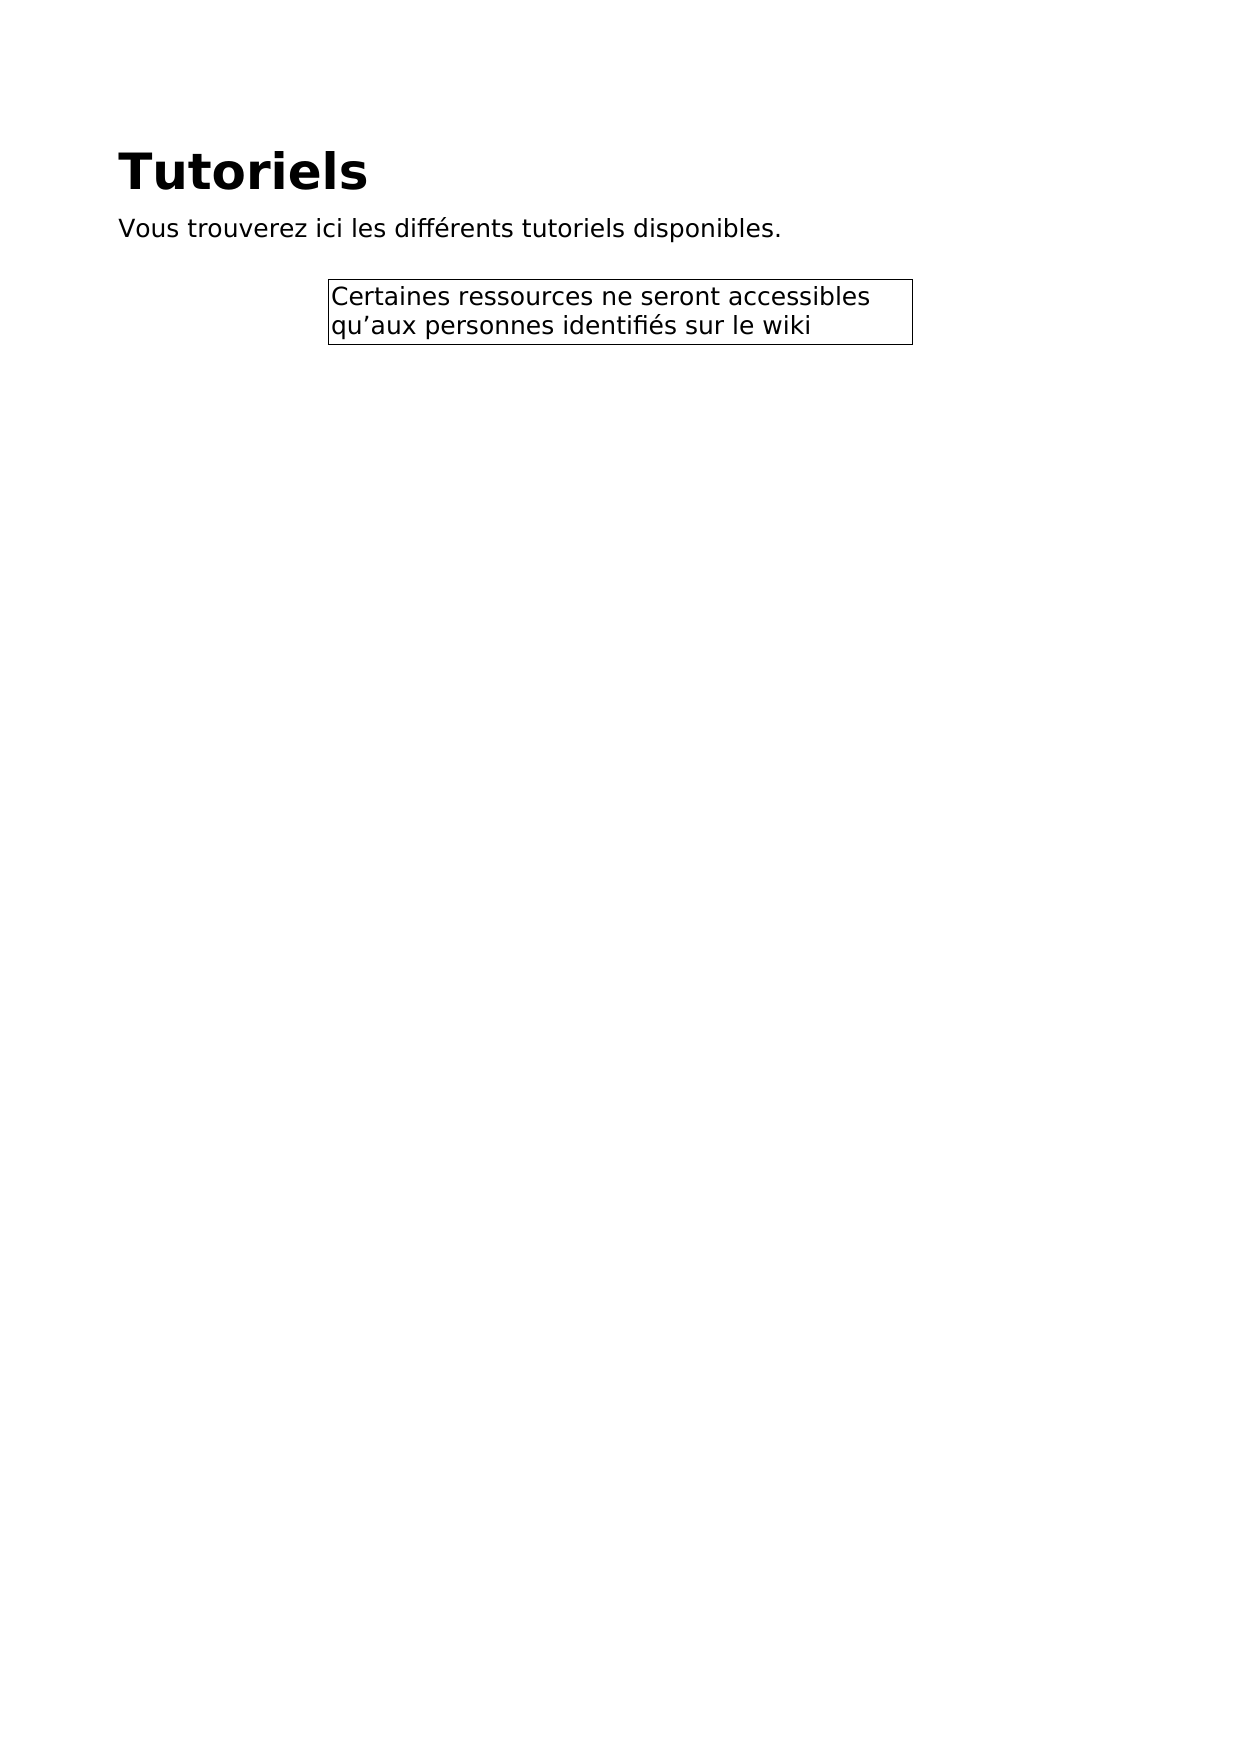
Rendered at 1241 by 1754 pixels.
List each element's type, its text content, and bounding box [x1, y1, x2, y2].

text Vous trouverez ici les différents tutoriels disponibles. [118, 214, 1122, 243]
table_header Certaines ressources ne seront accessibles qu’aux personnes identifiés sur le wiki [329, 280, 912, 343]
subtitle Tutoriels [118, 143, 1122, 201]
